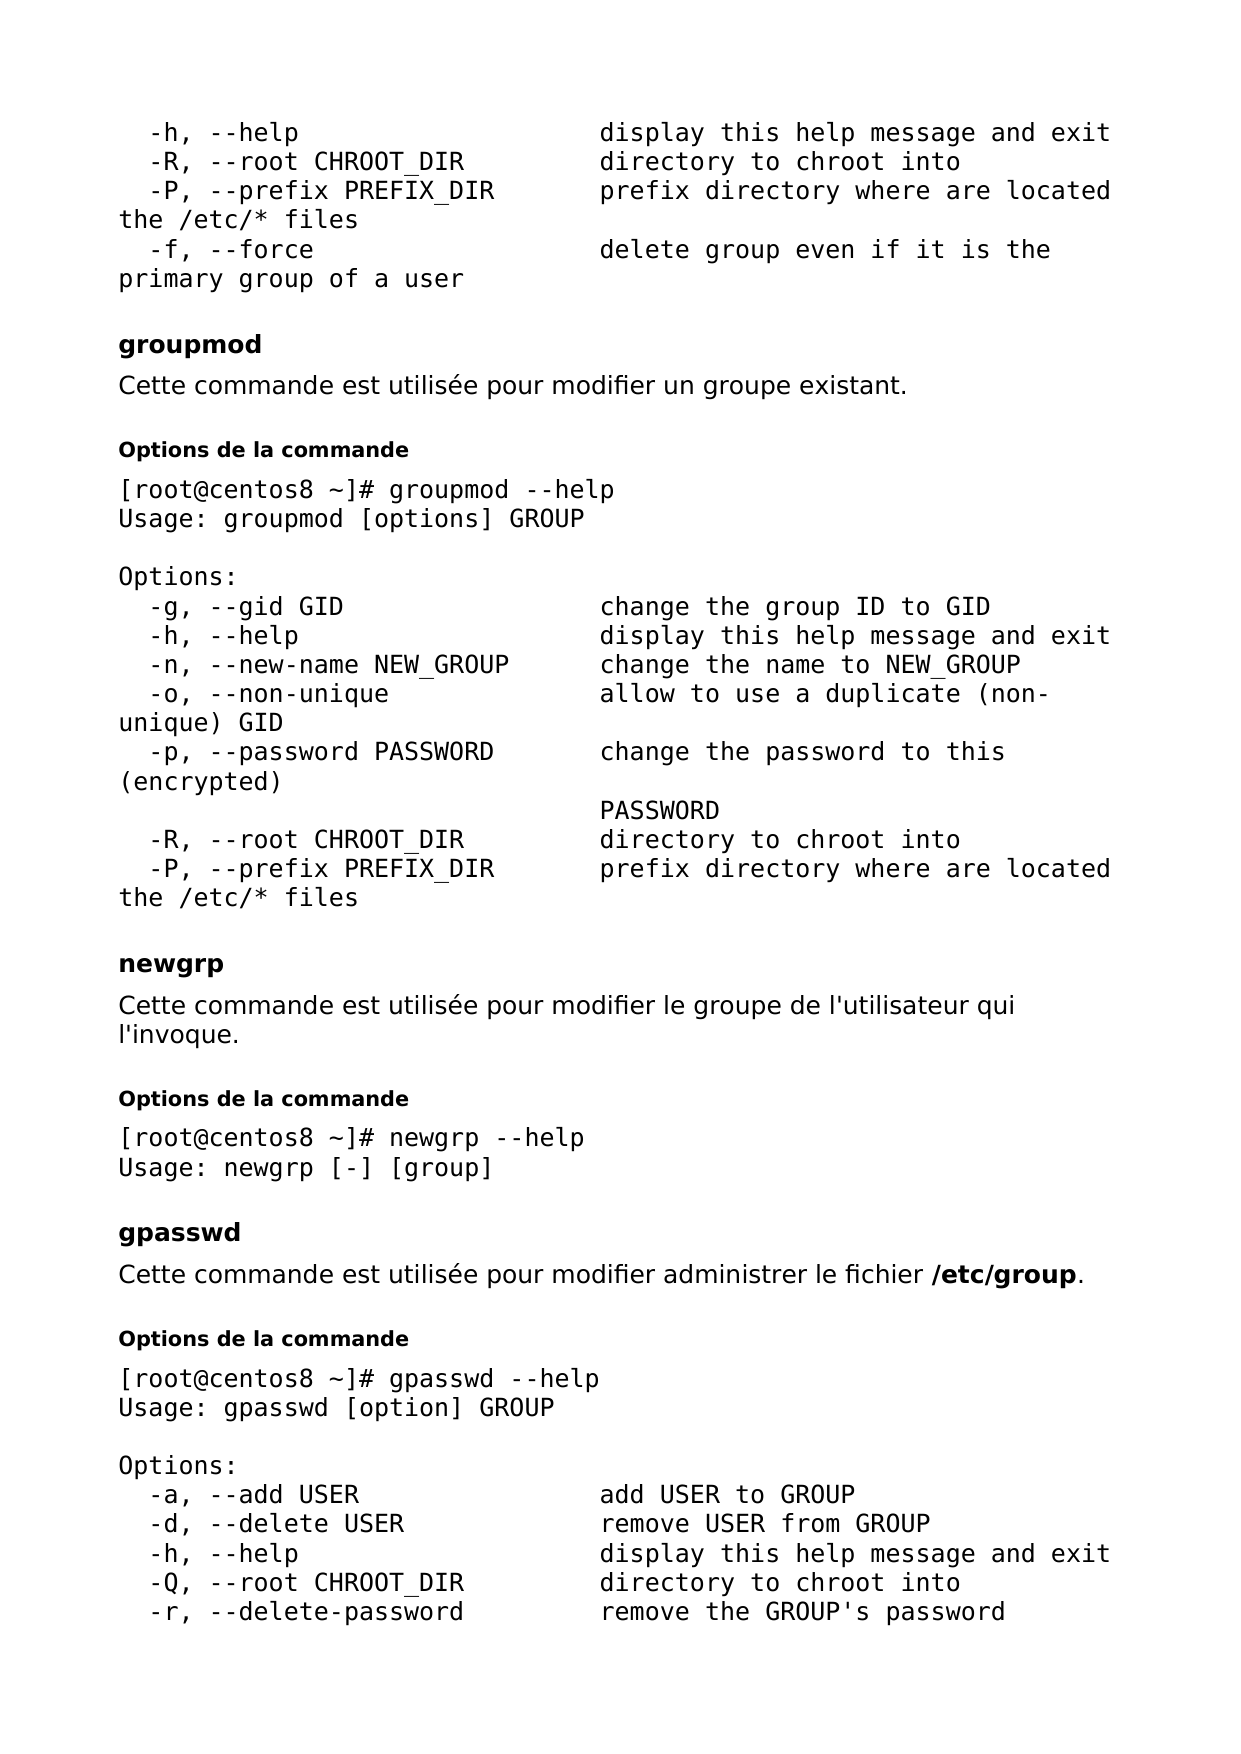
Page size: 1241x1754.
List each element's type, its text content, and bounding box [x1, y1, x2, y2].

subtitle newgrp [118, 949, 1122, 978]
subtitle gpasswd [118, 1219, 1122, 1248]
text Cette commande est utilisée pour modifier un groupe existant. [118, 372, 1122, 401]
subtitle groupmod [118, 330, 1122, 359]
text [root@centos8 ~]# gpasswd --help Usage: gpasswd [option] GROUP Options: -a, --add USER add USER to GROUP -d, --delete USER remove USER from GROUP -h, --help display this help message and exit -Q, --root CHROOT_DIR directory to chroot into -r, --delete-password remove the GROUP's password [118, 1364, 1122, 1626]
text Cette commande est utilisée pour modifier administrer le fichier /etc/group. [118, 1260, 1122, 1289]
subtitle Options de la commande [118, 1327, 1122, 1351]
text [root@centos8 ~]# newgrp --help Usage: newgrp [-] [group] [118, 1123, 1122, 1182]
text Cette commande est utilisée pour modifier le groupe de l'utilisateur qui l'invoque. [118, 991, 1122, 1049]
text -h, --help display this help message and exit -R, --root CHROOT_DIR directory to chroot into -P, --prefix PREFIX_DIR prefix directory where are located the /etc/* files -f, --force delete group even if it is the primary group of a user [118, 118, 1122, 293]
subtitle Options de la commande [118, 1087, 1122, 1111]
text [root@centos8 ~]# groupmod --help Usage: groupmod [options] GROUP Options: -g, --gid GID change the group ID to GID -h, --help display this help message and exit -n, --new-name NEW_GROUP change the name to NEW_GROUP -o, --non-unique allow to use a duplicate (non-unique) GID -p, --password PASSWORD change the password to this (encrypted) PASSWORD -R, --root CHROOT_DIR directory to chroot into -P, --prefix PREFIX_DIR prefix directory where are located the /etc/* files [118, 475, 1122, 912]
subtitle Options de la commande [118, 438, 1122, 462]
